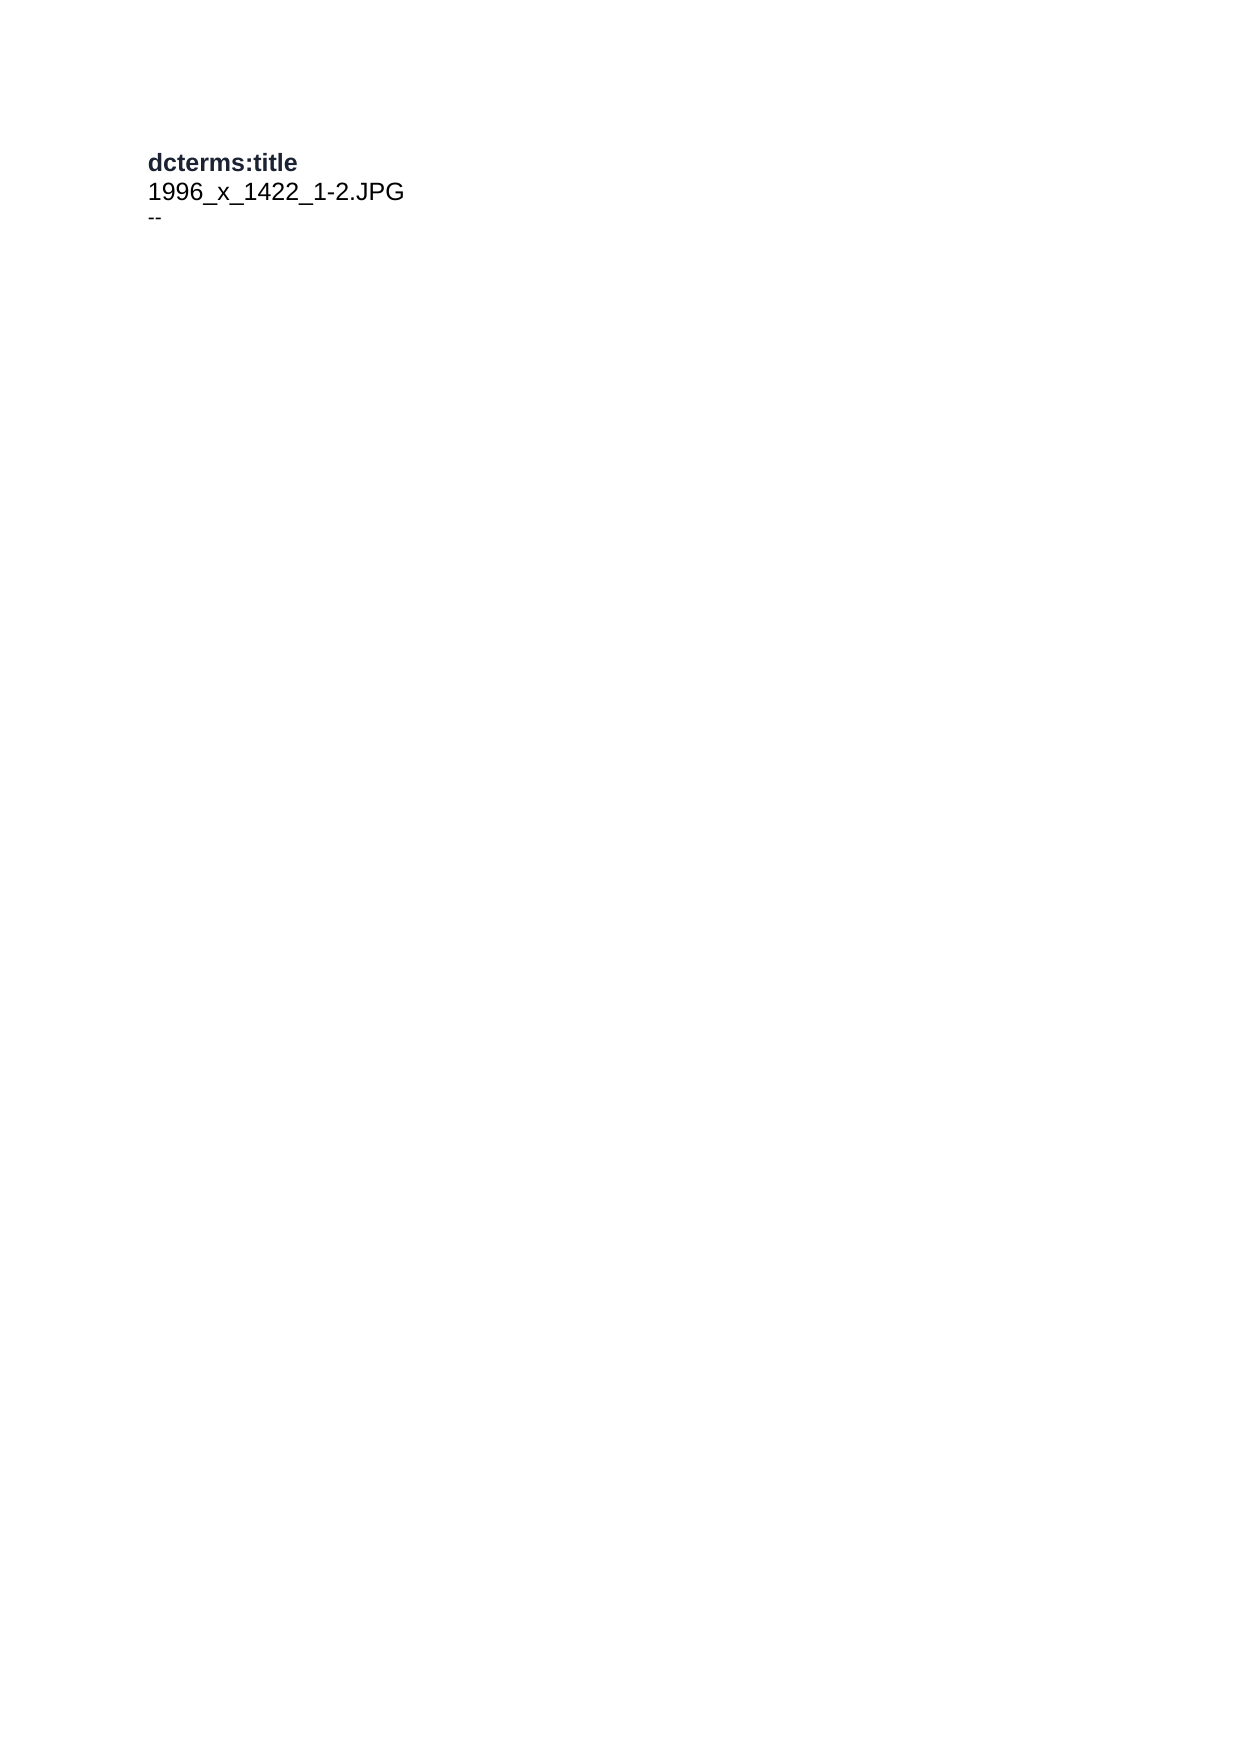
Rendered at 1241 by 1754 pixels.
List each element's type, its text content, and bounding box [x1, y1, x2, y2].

text dcterms:title [148, 148, 1092, 176]
text -- [148, 205, 1092, 229]
text 1996_x_1422_1-2.JPG [148, 176, 1092, 205]
